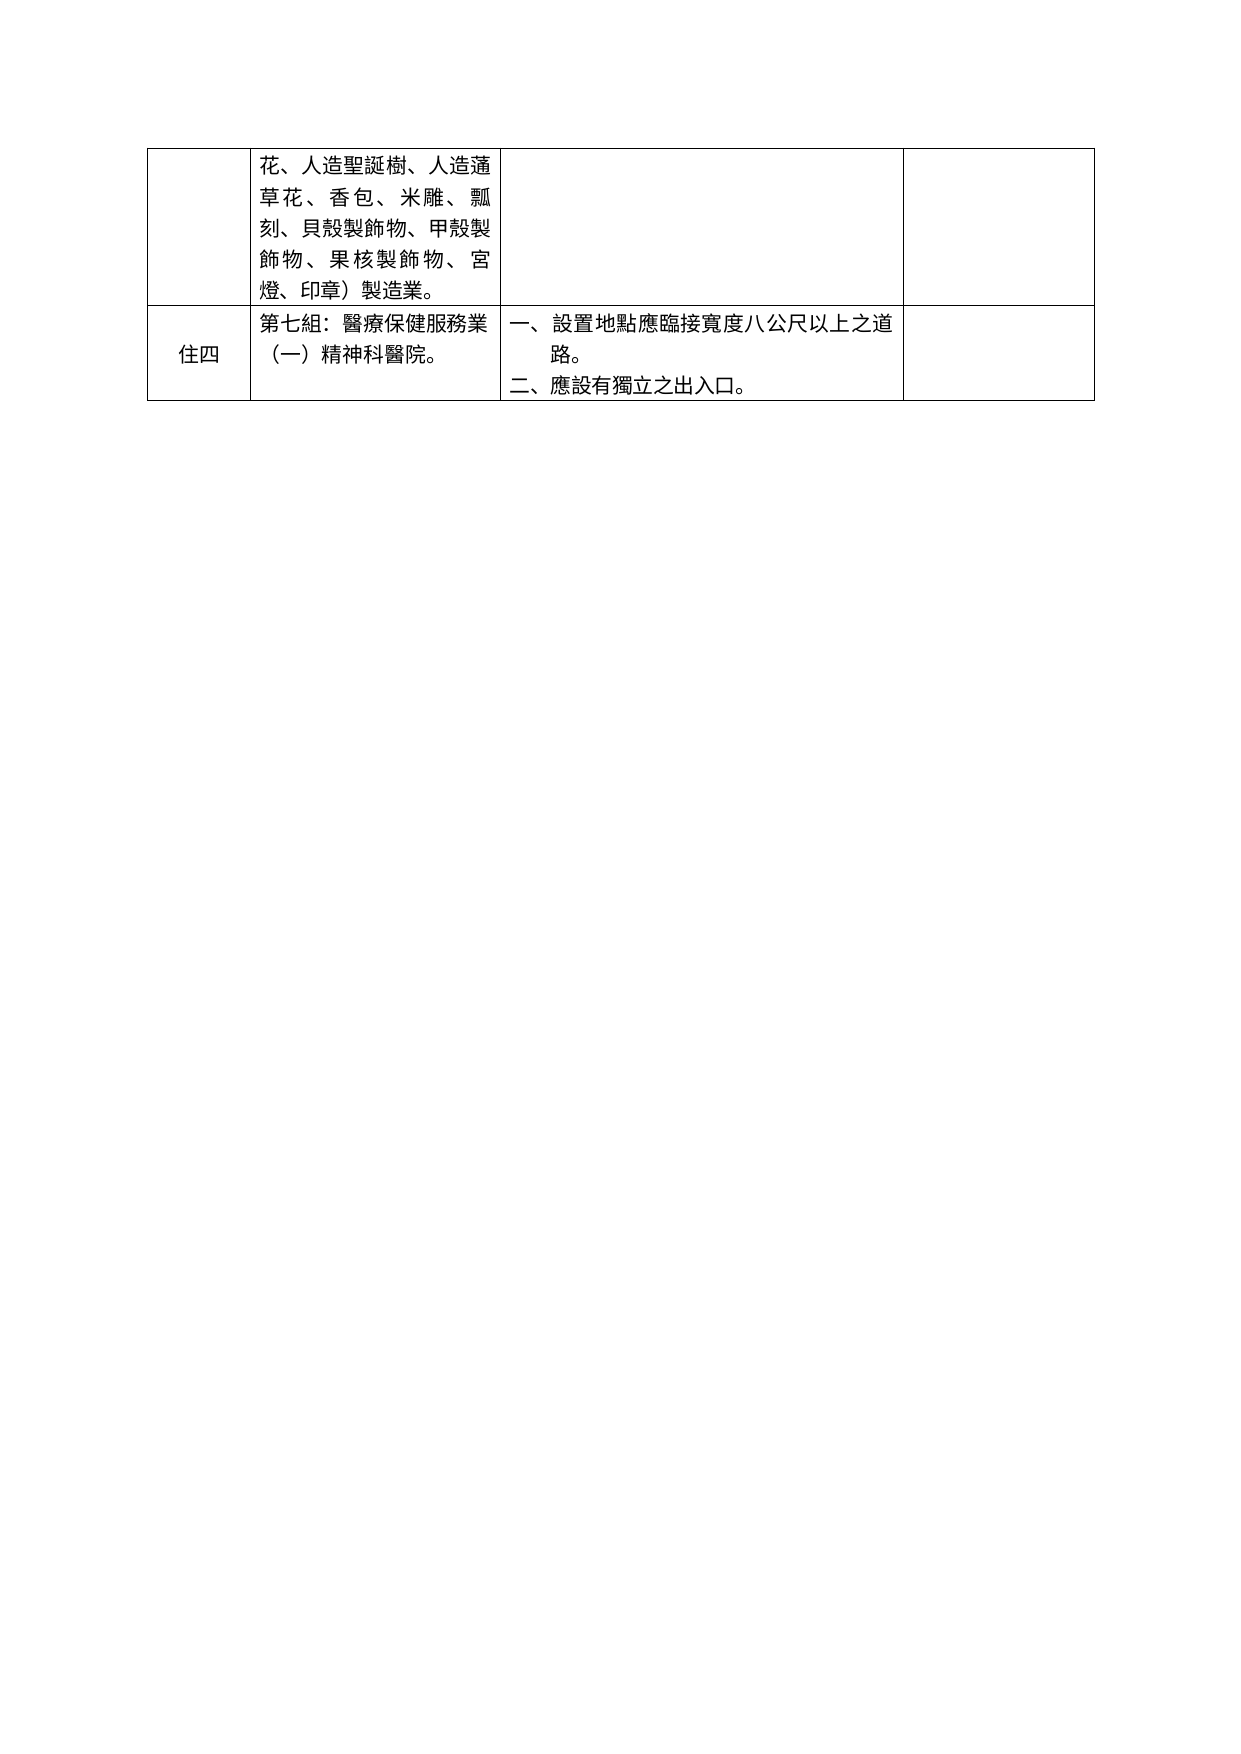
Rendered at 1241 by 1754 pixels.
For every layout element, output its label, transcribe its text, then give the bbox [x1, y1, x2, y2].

table_cell [904, 149, 1094, 305]
table_cell [148, 149, 250, 305]
table_cell [501, 149, 903, 305]
table_cell 花、人造聖誕樹、人造蓪草花、香包、米雕、瓢刻、貝殼製飾物、甲殼製飾物、果核製飾物、宮燈、印章）製造業。 [251, 149, 500, 305]
table_cell [904, 306, 1094, 400]
table_cell 一、設置地點應臨接寬度八公尺以上之道路。 二、應設有獨立之出入口。 [501, 306, 903, 400]
table_cell 第七組：醫療保健服務業 （一）精神科醫院。 [251, 306, 500, 400]
table_cell 住四 [148, 306, 250, 400]
